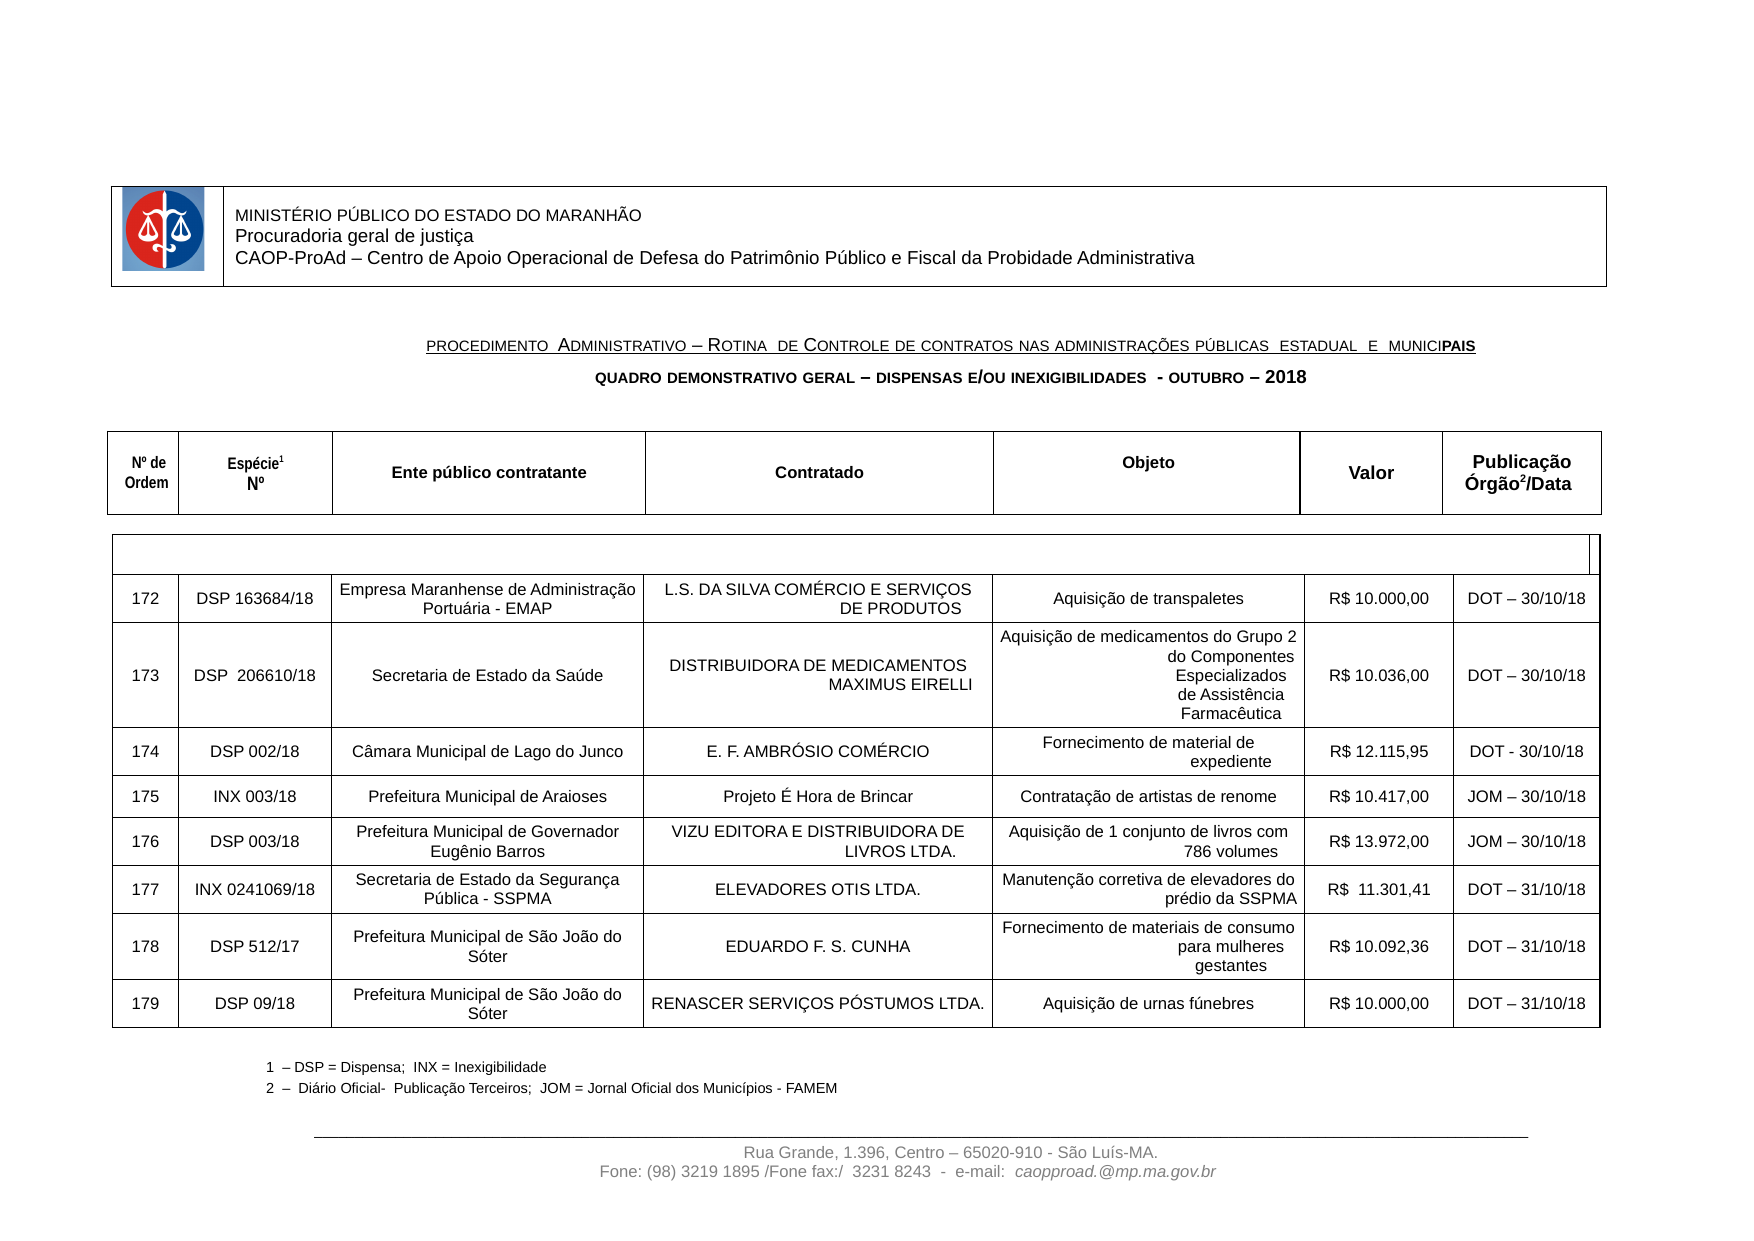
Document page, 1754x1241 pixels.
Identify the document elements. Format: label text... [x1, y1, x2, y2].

table_cell R$ 10.092,36 [1305, 914, 1453, 979]
table_header [1590, 535, 1599, 574]
table_cell DSP 09/18 [179, 980, 331, 1027]
table_cell R$ 12.115,95 [1305, 728, 1453, 775]
picture [122, 187, 205, 271]
table_header [113, 535, 1589, 574]
table_cell 175 [113, 776, 178, 817]
table_cell R$ 10.036,00 [1305, 623, 1453, 727]
table_cell Empresa Maranhense de Administração Portuária - EMAP [332, 575, 643, 622]
table_cell R$ 10.000,00 [1305, 980, 1453, 1027]
table_cell 172 [113, 575, 178, 622]
table_cell 174 [113, 728, 178, 775]
table_cell 176 [113, 818, 178, 865]
table_cell Aquisição de urnas fúnebres [993, 980, 1304, 1027]
table_cell Prefeitura Municipal de São João do Sóter [332, 980, 643, 1027]
table_cell E. F. AMBRÓSIO COMÉRCIO [644, 728, 992, 775]
table_cell Projeto É Hora de Brincar [644, 776, 992, 817]
table_cell INX 003/18 [179, 776, 331, 817]
table_cell Aquisição de 1 conjunto de livros com 786 volumes [993, 818, 1304, 865]
table_cell EDUARDO F. S. CUNHA [644, 914, 992, 979]
table_cell DOT - 30/10/18 [1454, 728, 1599, 775]
table_cell INX 0241069/18 [179, 866, 331, 912]
table_cell Prefeitura Municipal de Governador Eugênio Barros [332, 818, 643, 865]
table_cell Aquisição de transpaletes [993, 575, 1304, 622]
table_cell DOT – 30/10/18 [1454, 623, 1599, 727]
table_cell DOT – 31/10/18 [1454, 980, 1599, 1027]
table_cell R$ 11.301,41 [1305, 866, 1453, 912]
table_cell 179 [113, 980, 178, 1027]
table_cell DOT – 31/10/18 [1454, 866, 1599, 912]
table_cell Prefeitura Municipal de Araioses [332, 776, 643, 817]
table_cell Manutenção corretiva de elevadores do prédio da SSPMA [993, 866, 1304, 912]
table_cell Secretaria de Estado da Saúde [332, 623, 643, 727]
table_cell DSP 002/18 [179, 728, 331, 775]
table_cell 178 [113, 914, 178, 979]
table_cell JOM – 30/10/18 [1454, 818, 1599, 865]
table_cell Câmara Municipal de Lago do Junco [332, 728, 643, 775]
table_cell 173 [113, 623, 178, 727]
table_cell VIZU EDITORA E DISTRIBUIDORA DE LIVROS LTDA. [644, 818, 992, 865]
table_cell RENASCER SERVIÇOS PÓSTUMOS LTDA. [644, 980, 992, 1027]
table_cell DISTRIBUIDORA DE MEDICAMENTOS MAXIMUS EIRELLI [644, 623, 992, 727]
table_cell Contratação de artistas de renome [993, 776, 1304, 817]
table_cell DSP 003/18 [179, 818, 331, 865]
table_cell R$ 10.417,00 [1305, 776, 1453, 817]
table_cell Aquisição de medicamentos do Grupo 2 do Componentes Especializados de Assistência Farmacêutica [993, 623, 1304, 727]
table_cell Prefeitura Municipal de São João do Sóter [332, 914, 643, 979]
table_cell DSP 163684/18 [179, 575, 331, 622]
table_cell R$ 10.000,00 [1305, 575, 1453, 622]
table_cell DOT – 30/10/18 [1454, 575, 1599, 622]
table_cell R$ 13.972,00 [1305, 818, 1453, 865]
table_cell JOM – 30/10/18 [1454, 776, 1599, 817]
table_cell Fornecimento de materiais de consumo para mulheres gestantes [993, 914, 1304, 979]
table_cell DSP 512/17 [179, 914, 331, 979]
table_cell Secretaria de Estado da Segurança Pública - SSPMA [332, 866, 643, 912]
table_cell L.S. DA SILVA COMÉRCIO E SERVIÇOS DE PRODUTOS [644, 575, 992, 622]
table_cell DOT – 31/10/18 [1454, 914, 1599, 979]
table_cell DSP 206610/18 [179, 623, 331, 727]
table_cell ELEVADORES OTIS LTDA. [644, 866, 992, 912]
table_cell 177 [113, 866, 178, 912]
table_cell Fornecimento de material de expediente [993, 728, 1304, 775]
